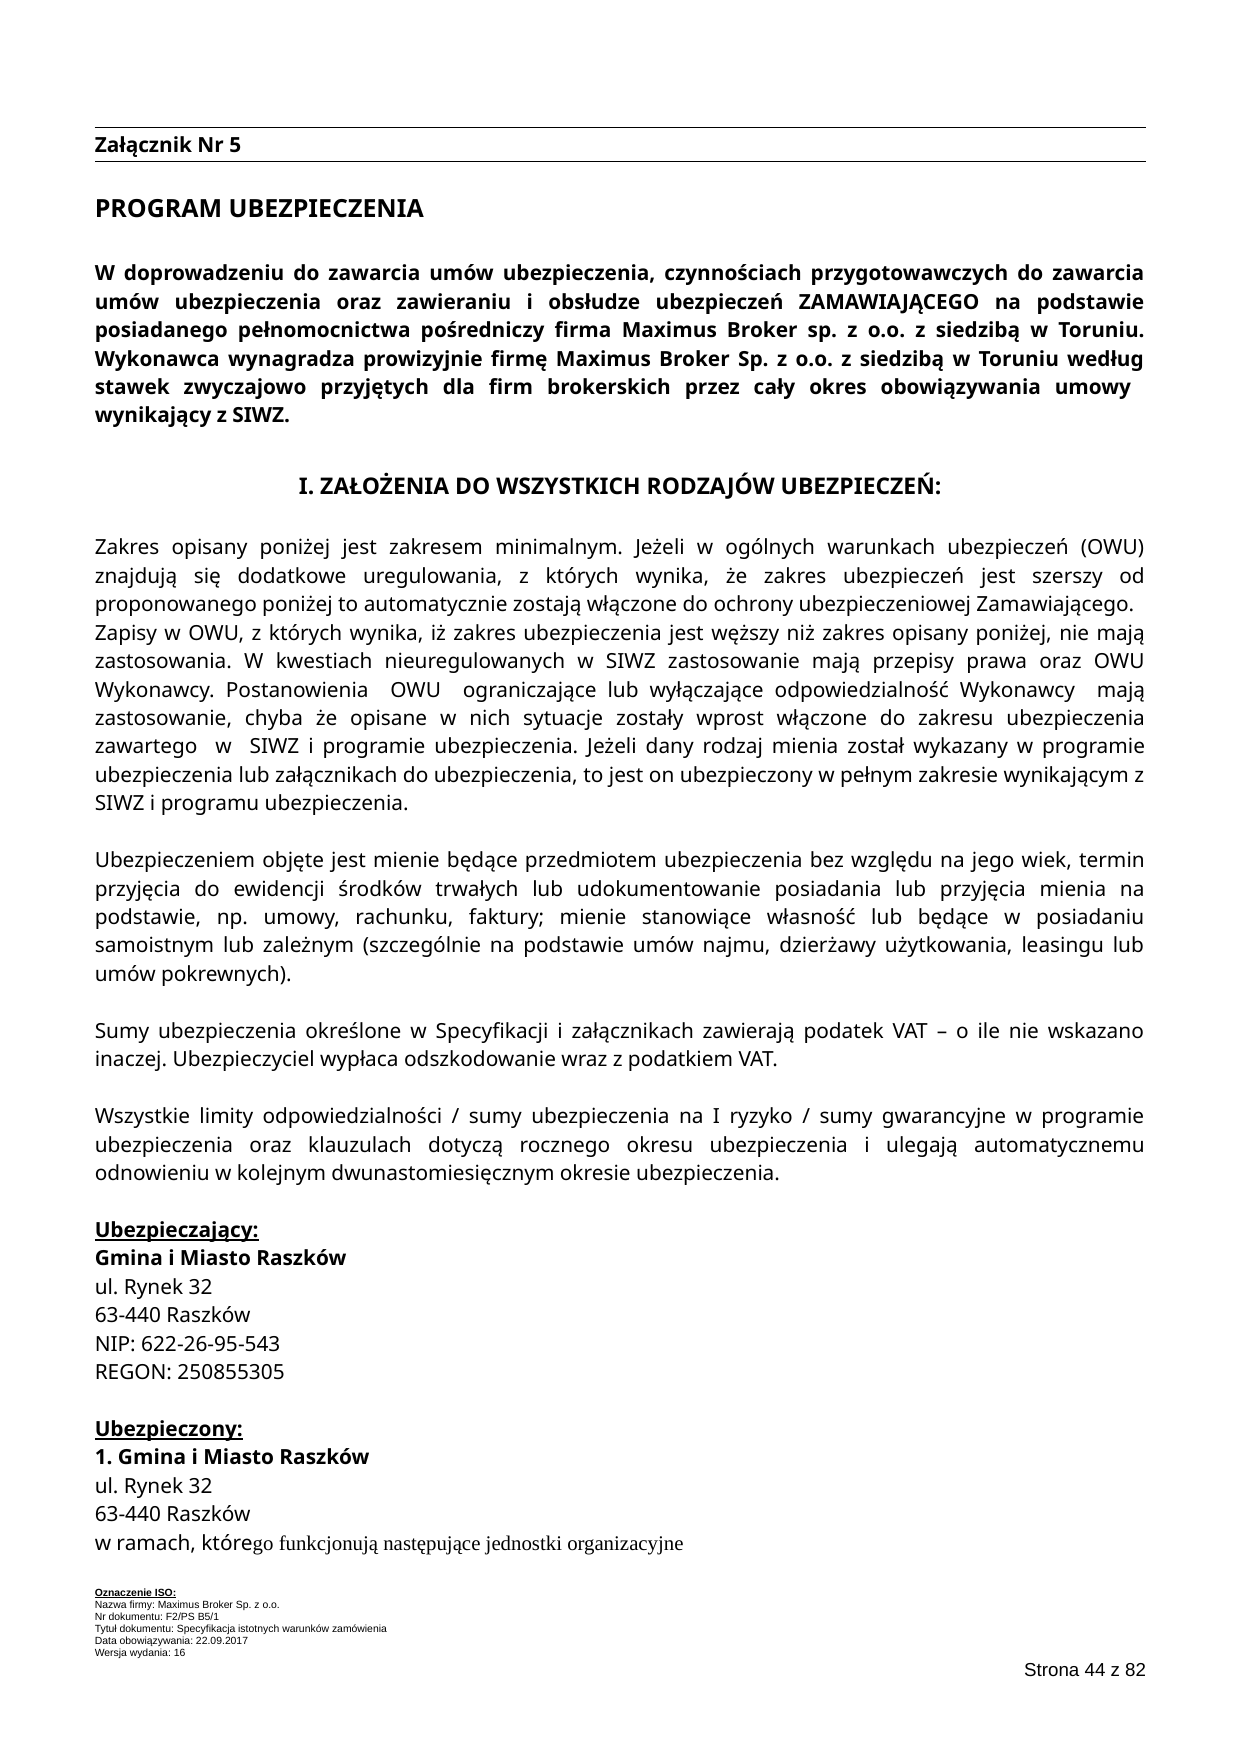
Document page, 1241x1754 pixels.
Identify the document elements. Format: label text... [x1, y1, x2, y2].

text ul. Rynek 32 [94, 1272, 1146, 1300]
text Ubezpieczony: [94, 1414, 1146, 1442]
text PROGRAM UBEZPIECZENIA [94, 190, 1146, 224]
subtitle Załącznik Nr 5 [94, 128, 1146, 162]
text 63-440 Raszków [94, 1499, 1146, 1528]
text 63-440 Raszków [94, 1300, 1146, 1329]
text Gmina i Miasto Raszków [94, 1243, 1146, 1272]
text Ubezpieczający: [94, 1215, 1146, 1243]
text ul. Rynek 32 [94, 1471, 1146, 1499]
text W doprowadzeniu do zawarcia umów ubezpieczenia, czynnościach przygotowawczych do zawarcia umów ubezpieczenia oraz zawieraniu i obsłudze ubezpieczeń ZAMAWIAJĄCEGO na podstawie posiadanego pełnomocnictwa pośredniczy firma Maximus Broker sp. z o.o. z siedzibą w Toruniu. Wykonawca wynagradza prowizyjnie firmę Maximus Broker Sp. z o.o. z siedzibą w Toruniu według stawek zwyczajowo przyjętych dla firm brokerskich przez cały okres obowiązywania umowy wynikający z SIWZ. [94, 258, 1146, 429]
text 1. Gmina i Miasto Raszków [94, 1442, 1146, 1471]
text Zakres opisany poniżej jest zakresem minimalnym. Jeżeli w ogólnych warunkach ubezpieczeń (OWU) znajdują się dodatkowe uregulowania, z których wynika, że zakres ubezpieczeń jest szerszy od proponowanego poniżej to automatycznie zostają włączone do ochrony ubezpieczeniowej Zamawiającego. [94, 532, 1146, 618]
text Ubezpieczeniem objęte jest mienie będące przedmiotem ubezpieczenia bez względu na jego wiek, termin przyjęcia do ewidencji środków trwałych lub udokumentowanie posiadania lub przyjęcia mienia na podstawie, np. umowy, rachunku, faktury; mienie stanowiące własność lub będące w posiadaniu samoistnym lub zależnym (szczególnie na podstawie umów najmu, dzierżawy użytkowania, leasingu lub umów pokrewnych). [94, 845, 1146, 987]
text Zapisy w OWU, z których wynika, iż zakres ubezpieczenia jest węższy niż zakres opisany poniżej, nie mają zastosowania. W kwestiach nieuregulowanych w SIWZ zastosowanie mają przepisy prawa oraz OWU Wykonawcy. Postanowienia OWU ograniczające lub wyłączające odpowiedzialność Wykonawcy mają zastosowanie, chyba że opisane w nich sytuacje zostały wprost włączone do zakresu ubezpieczenia zawartego w SIWZ i programie ubezpieczenia. Jeżeli dany rodzaj mienia został wykazany w programie ubezpieczenia lub załącznikach do ubezpieczenia, to jest on ubezpieczony w pełnym zakresie wynikającym z SIWZ i programu ubezpieczenia. [94, 618, 1146, 817]
text Wszystkie limity odpowiedzialności / sumy ubezpieczenia na I ryzyko / sumy gwarancyjne w programie ubezpieczenia oraz klauzulach dotyczą rocznego okresu ubezpieczenia i ulegają automatycznemu odnowieniu w kolejnym dwunastomiesięcznym okresie ubezpieczenia. [94, 1101, 1146, 1187]
text REGON: 250855305 [94, 1357, 1146, 1386]
subtitle I. ZAŁOŻENIA DO WSZYSTKICH RODZAJÓW UBEZPIECZEŃ: [94, 470, 1146, 501]
text NIP: 622-26-95-543 [94, 1329, 1146, 1357]
text Sumy ubezpieczenia określone w Specyfikacji i załącznikach zawierają podatek VAT – o ile nie wskazano inaczej. Ubezpieczyciel wypłaca odszkodowanie wraz z podatkiem VAT. [94, 1016, 1146, 1073]
text w ramach, którego funkcjonują następujące jednostki organizacyjne [94, 1528, 1146, 1556]
